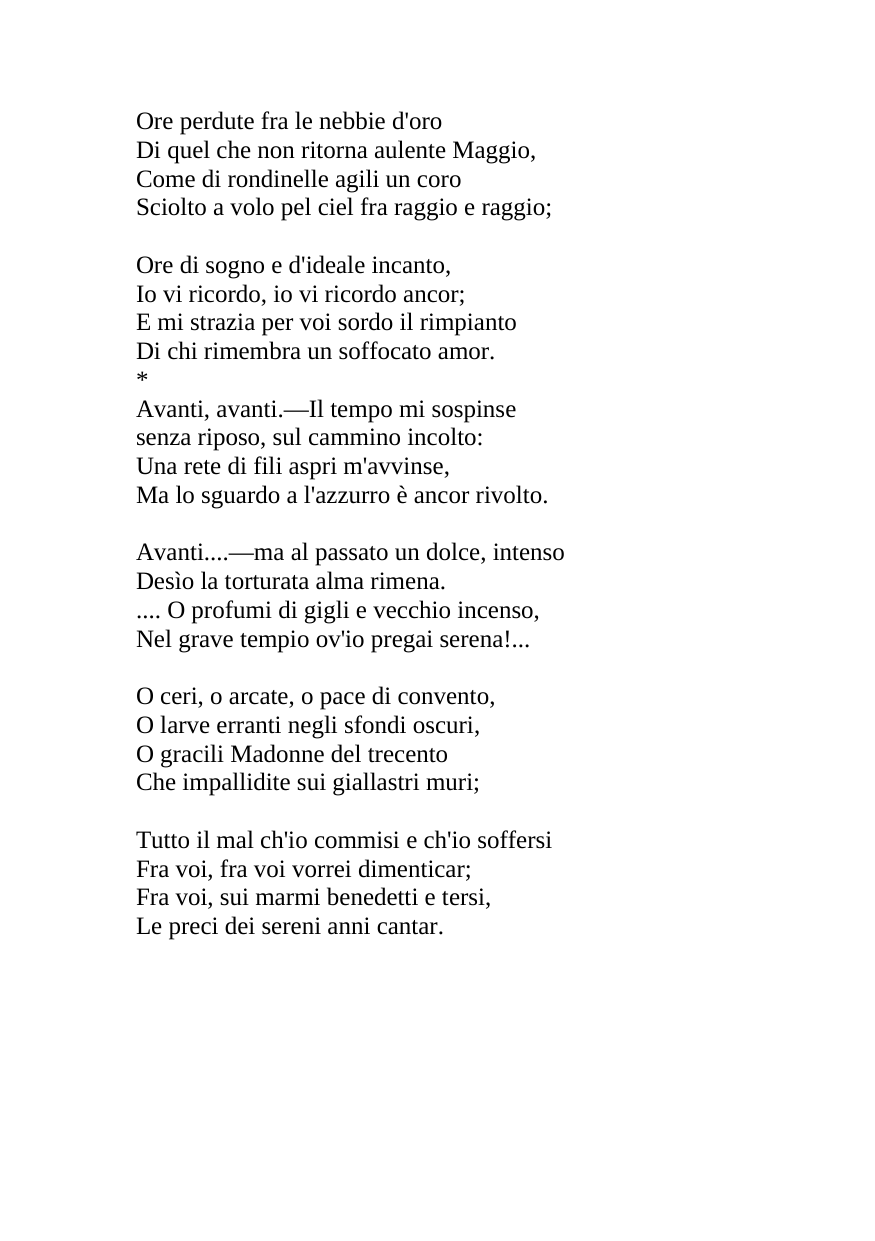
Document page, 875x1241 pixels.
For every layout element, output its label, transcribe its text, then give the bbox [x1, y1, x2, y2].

text Ma lo sguardo a l'azzurro è ancor rivolto. [106, 480, 768, 509]
text Come di rondinelle agili un coro [106, 164, 768, 192]
text .... O profumi di gigli e vecchio incenso, [106, 595, 768, 624]
text Desìo la torturata alma rimena. [106, 566, 768, 595]
text O gracili Madonne del trecento [106, 739, 768, 767]
text Nel grave tempio ov'io pregai serena!... [106, 624, 768, 652]
text O ceri, o arcate, o pace di convento, [106, 681, 768, 710]
text Ore di sogno e d'ideale incanto, [106, 250, 768, 279]
text senza riposo, sul cammino incolto: [106, 422, 768, 451]
text Che impallidite sui giallastri muri; [106, 767, 768, 796]
text Avanti, avanti.—Il tempo mi sospinse [106, 394, 768, 422]
text Le preci dei sereni anni cantar. [106, 911, 768, 940]
text E mi strazia per voi sordo il rimpianto [106, 307, 768, 336]
text Fra voi, sui marmi benedetti e tersi, [106, 882, 768, 911]
text Io vi ricordo, io vi ricordo ancor; [106, 279, 768, 307]
text Di chi rimembra un soffocato amor. [106, 336, 768, 365]
text Tutto il mal ch'io commisi e ch'io soffersi [106, 825, 768, 854]
text Fra voi, fra voi vorrei dimenticar; [106, 854, 768, 882]
text Ore perdute fra le nebbie d'oro [106, 106, 768, 135]
text * [106, 365, 768, 394]
text Sciolto a volo pel ciel fra raggio e raggio; [106, 192, 768, 221]
text Una rete di fili aspri m'avvinse, [106, 451, 768, 480]
text Di quel che non ritorna aulente Maggio, [106, 135, 768, 164]
text Avanti....—ma al passato un dolce, intenso [106, 537, 768, 566]
text O larve erranti negli sfondi oscuri, [106, 710, 768, 739]
